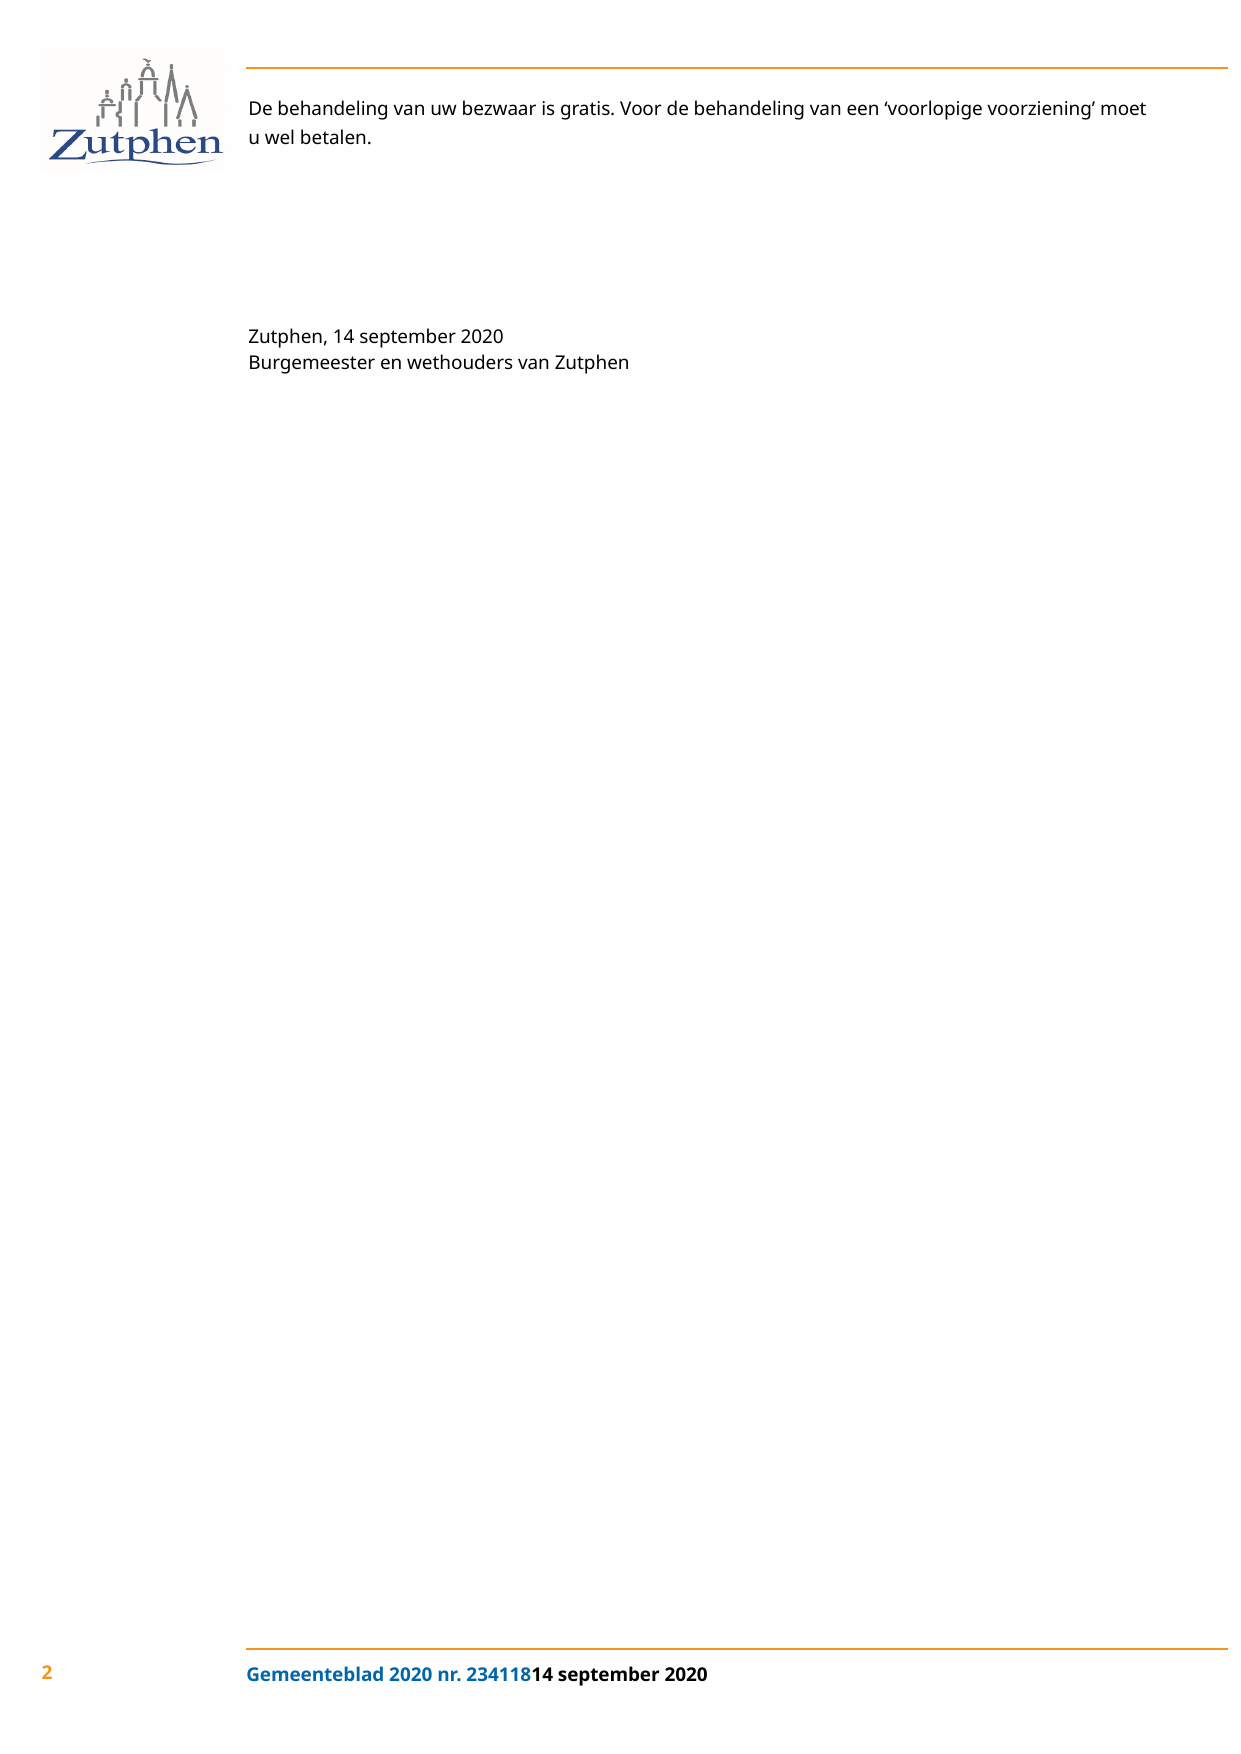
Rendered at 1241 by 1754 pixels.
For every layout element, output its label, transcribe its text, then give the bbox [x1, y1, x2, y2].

text Burgemeester en wethouders van Zutphen [248, 349, 1152, 375]
picture [41, 47, 231, 172]
text Zutphen, 14 september 2020 [248, 323, 1152, 349]
text De behandeling van uw bezwaar is gratis. Voor de behandeling van een ‘voorlopige voorziening’ moet u wel betalen. [248, 95, 1152, 150]
